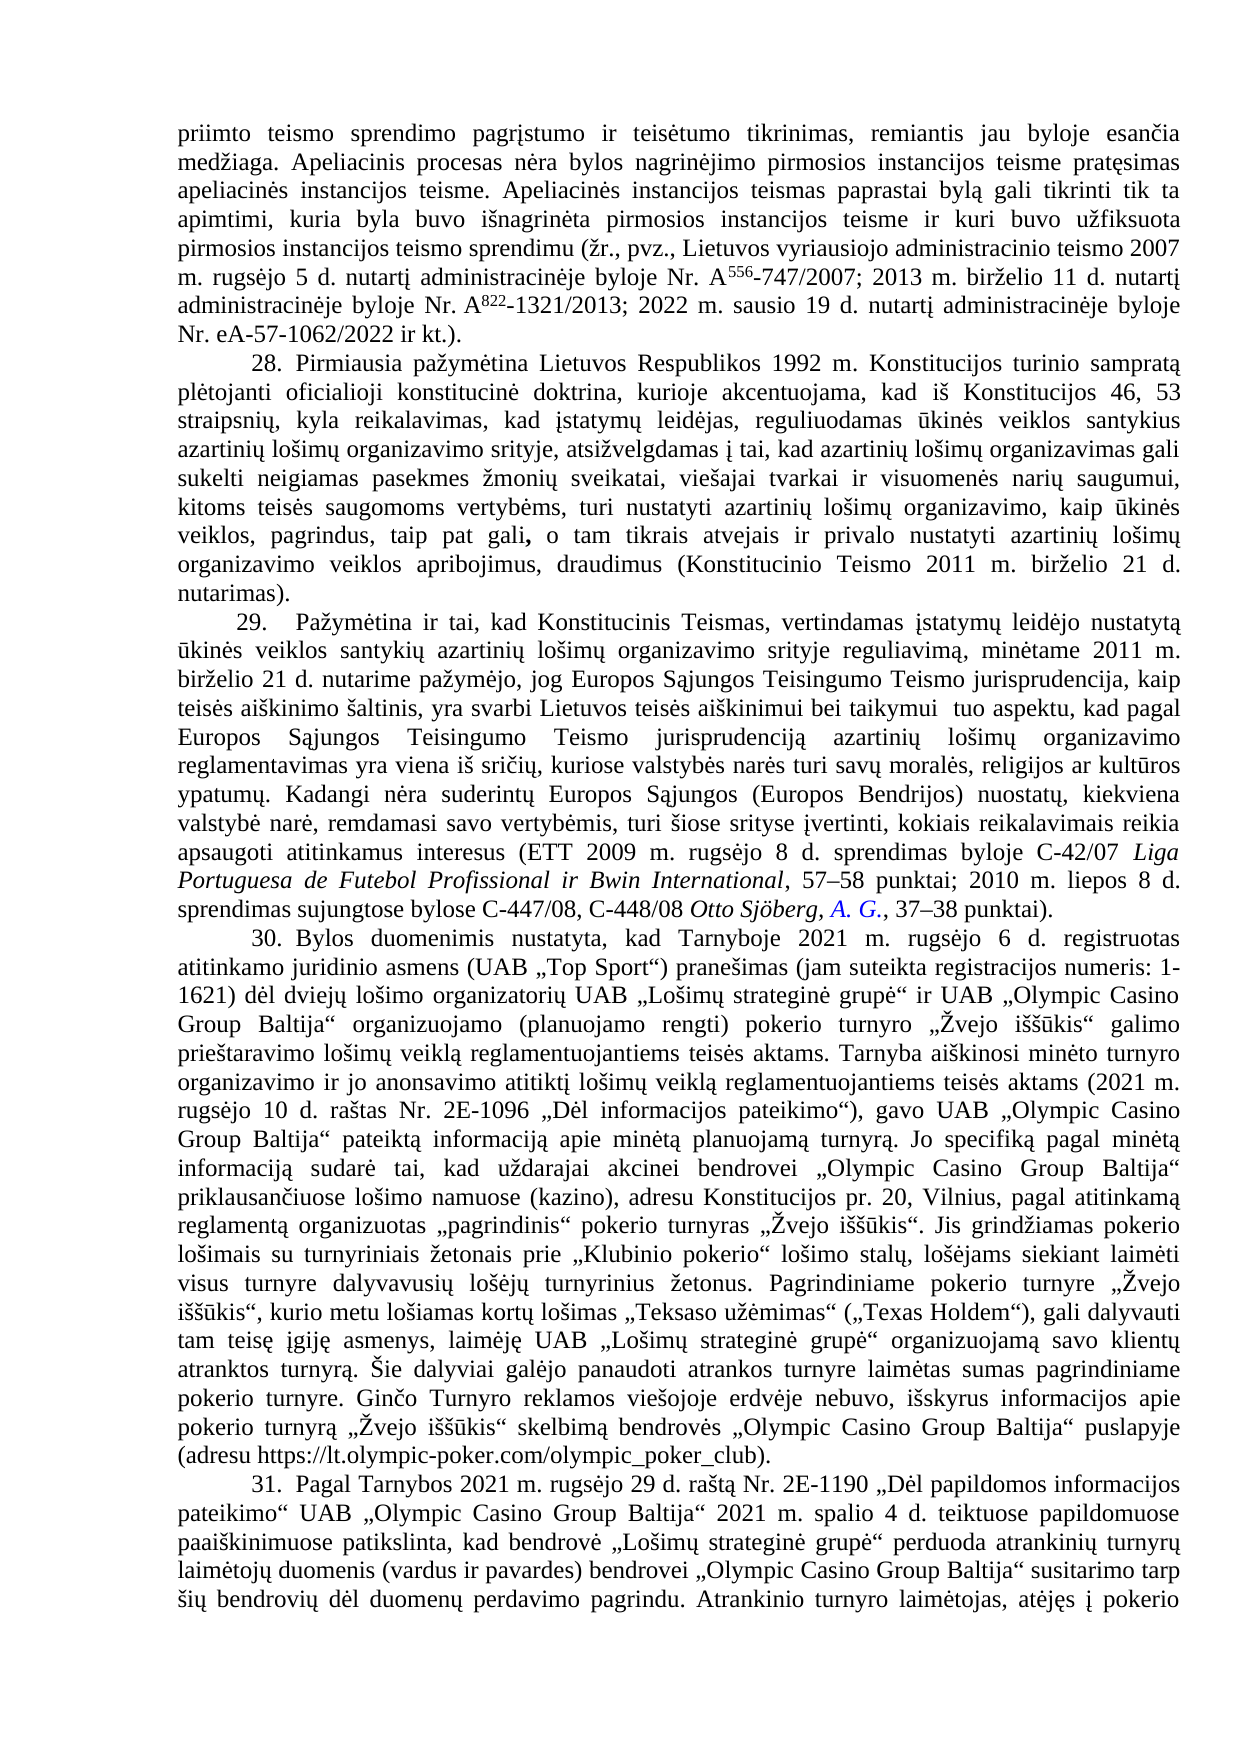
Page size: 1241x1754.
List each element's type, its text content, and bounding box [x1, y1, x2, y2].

text 29. Pažymėtina ir tai, kad Konstitucinis Teismas, vertindamas įstatymų leidėjo nustatytą ūkinės veiklos santykių azartinių lošimų organizavimo srityje reguliavimą, minėtame 2011 m. birželio 21 d. nutarime pažymėjo, jog Europos Sąjungos Teisingumo Teismo jurisprudencija, kaip teisės aiškinimo šaltinis, yra svarbi Lietuvos teisės aiškinimui bei taikymui tuo aspektu, kad pagal Europos Sąjungos Teisingumo Teismo jurisprudenciją azartinių lošimų organizavimo reglamentavimas yra viena iš sričių, kuriose valstybės narės turi savų moralės, religijos ar kultūros ypatumų. Kadangi nėra suderintų Europos Sąjungos (Europos Bendrijos) nuostatų, kiekviena valstybė narė, remdamasi savo vertybėmis, turi šiose srityse įvertinti, kokiais reikalavimais reikia apsaugoti atitinkamus interesus (ETT 2009 m. rugsėjo 8 d. sprendimas byloje C-42/07 Liga Portuguesa de Futebol Profissional ir Bwin International, 57–58 punktai; 2010 m. liepos 8 d. sprendimas sujungtose bylose C-447/08, C-448/08 Otto Sjöberg, A. G., 37–38 punktai). [177, 607, 1181, 923]
text priimto teismo sprendimo pagrįstumo ir teisėtumo tikrinimas, remiantis jau byloje esančia medžiaga. Apeliacinis procesas nėra bylos nagrinėjimo pirmosios instancijos teisme pratęsimas apeliacinės instancijos teisme. Apeliacinės instancijos teismas paprastai bylą gali tikrinti tik ta apimtimi, kuria byla buvo išnagrinėta pirmosios instancijos teisme ir kuri buvo užfiksuota pirmosios instancijos teismo sprendimu (žr., pvz., Lietuvos vyriausiojo administracinio teismo 2007 m. rugsėjo 5 d. nutartį administracinėje byloje Nr. A556-747/2007; 2013 m. birželio 11 d. nutartį administracinėje byloje Nr. A822-1321/2013; 2022 m. sausio 19 d. nutartį administracinėje byloje Nr. eA-57-1062/2022 ir kt.). [177, 118, 1181, 348]
text 31. Pagal Tarnybos 2021 m. rugsėjo 29 d. raštą Nr. 2E-1190 „Dėl papildomos informacijos pateikimo“ UAB „Olympic Casino Group Baltija“ 2021 m. spalio 4 d. teiktuose papildomuose paaiškinimuose patikslinta, kad bendrovė „Lošimų strateginė grupė“ perduoda atrankinių turnyrų laimėtojų duomenis (vardus ir pavardes) bendrovei „Olympic Casino Group Baltija“ susitarimo tarp šių bendrovių dėl duomenų perdavimo pagrindu. Atrankinio turnyro laimėtojas, atėjęs į pokerio [177, 1469, 1181, 1613]
text 28. Pirmiausia pažymėtina Lietuvos Respublikos 1992 m. Konstitucijos turinio sampratą plėtojanti oficialioji konstitucinė doktrina, kurioje akcentuojama, kad iš Konstitucijos 46, 53 straipsnių, kyla reikalavimas, kad įstatymų leidėjas, reguliuodamas ūkinės veiklos santykius azartinių lošimų organizavimo srityje, atsižvelgdamas į tai, kad azartinių lošimų organizavimas gali sukelti neigiamas pasekmes žmonių sveikatai, viešajai tvarkai ir visuomenės narių saugumui, kitoms teisės saugomoms vertybėms, turi nustatyti azartinių lošimų organizavimo, kaip ūkinės veiklos, pagrindus, taip pat gali, o tam tikrais atvejais ir privalo nustatyti azartinių lošimų organizavimo veiklos apribojimus, draudimus (Konstitucinio Teismo 2011 m. birželio 21 d. nutarimas). [177, 348, 1181, 607]
text 30. Bylos duomenimis nustatyta, kad Tarnyboje 2021 m. rugsėjo 6 d. registruotas atitinkamo juridinio asmens (UAB „Top Sport“) pranešimas (jam suteikta registracijos numeris: 1-1621) dėl dviejų lošimo organizatorių UAB „Lošimų strateginė grupė“ ir UAB „Olympic Casino Group Baltija“ organizuojamo (planuojamo rengti) pokerio turnyro „Žvejo iššūkis“ galimo prieštaravimo lošimų veiklą reglamentuojantiems teisės aktams. Tarnyba aiškinosi minėto turnyro organizavimo ir jo anonsavimo atitiktį lošimų veiklą reglamentuojantiems teisės aktams (2021 m. rugsėjo 10 d. raštas Nr. 2E-1096 „Dėl informacijos pateikimo“), gavo UAB „Olympic Casino Group Baltija“ pateiktą informaciją apie minėtą planuojamą turnyrą. Jo specifiką pagal minėtą informaciją sudarė tai, kad uždarajai akcinei bendrovei „Olympic Casino Group Baltija“ priklausančiuose lošimo namuose (kazino), adresu Konstitucijos pr. 20, Vilnius, pagal atitinkamą reglamentą organizuotas „pagrindinis“ pokerio turnyras „Žvejo iššūkis“. Jis grindžiamas pokerio lošimais su turnyriniais žetonais prie „Klubinio pokerio“ lošimo stalų, lošėjams siekiant laimėti visus turnyre dalyvavusių lošėjų turnyrinius žetonus. Pagrindiniame pokerio turnyre „Žvejo iššūkis“, kurio metu lošiamas kortų lošimas „Teksaso užėmimas“ („Texas Holdem“), gali dalyvauti tam teisę įgiję asmenys, laimėję UAB „Lošimų strateginė grupė“ organizuojamą savo klientų atranktos turnyrą. Šie dalyviai galėjo panaudoti atrankos turnyre laimėtas sumas pagrindiniame pokerio turnyre. Ginčo Turnyro reklamos viešojoje erdvėje nebuvo, išskyrus informacijos apie pokerio turnyrą „Žvejo iššūkis“ skelbimą bendrovės „Olympic Casino Group Baltija“ puslapyje (adresu https://lt.olympic-poker.com/olympic_poker_club). [177, 923, 1181, 1469]
